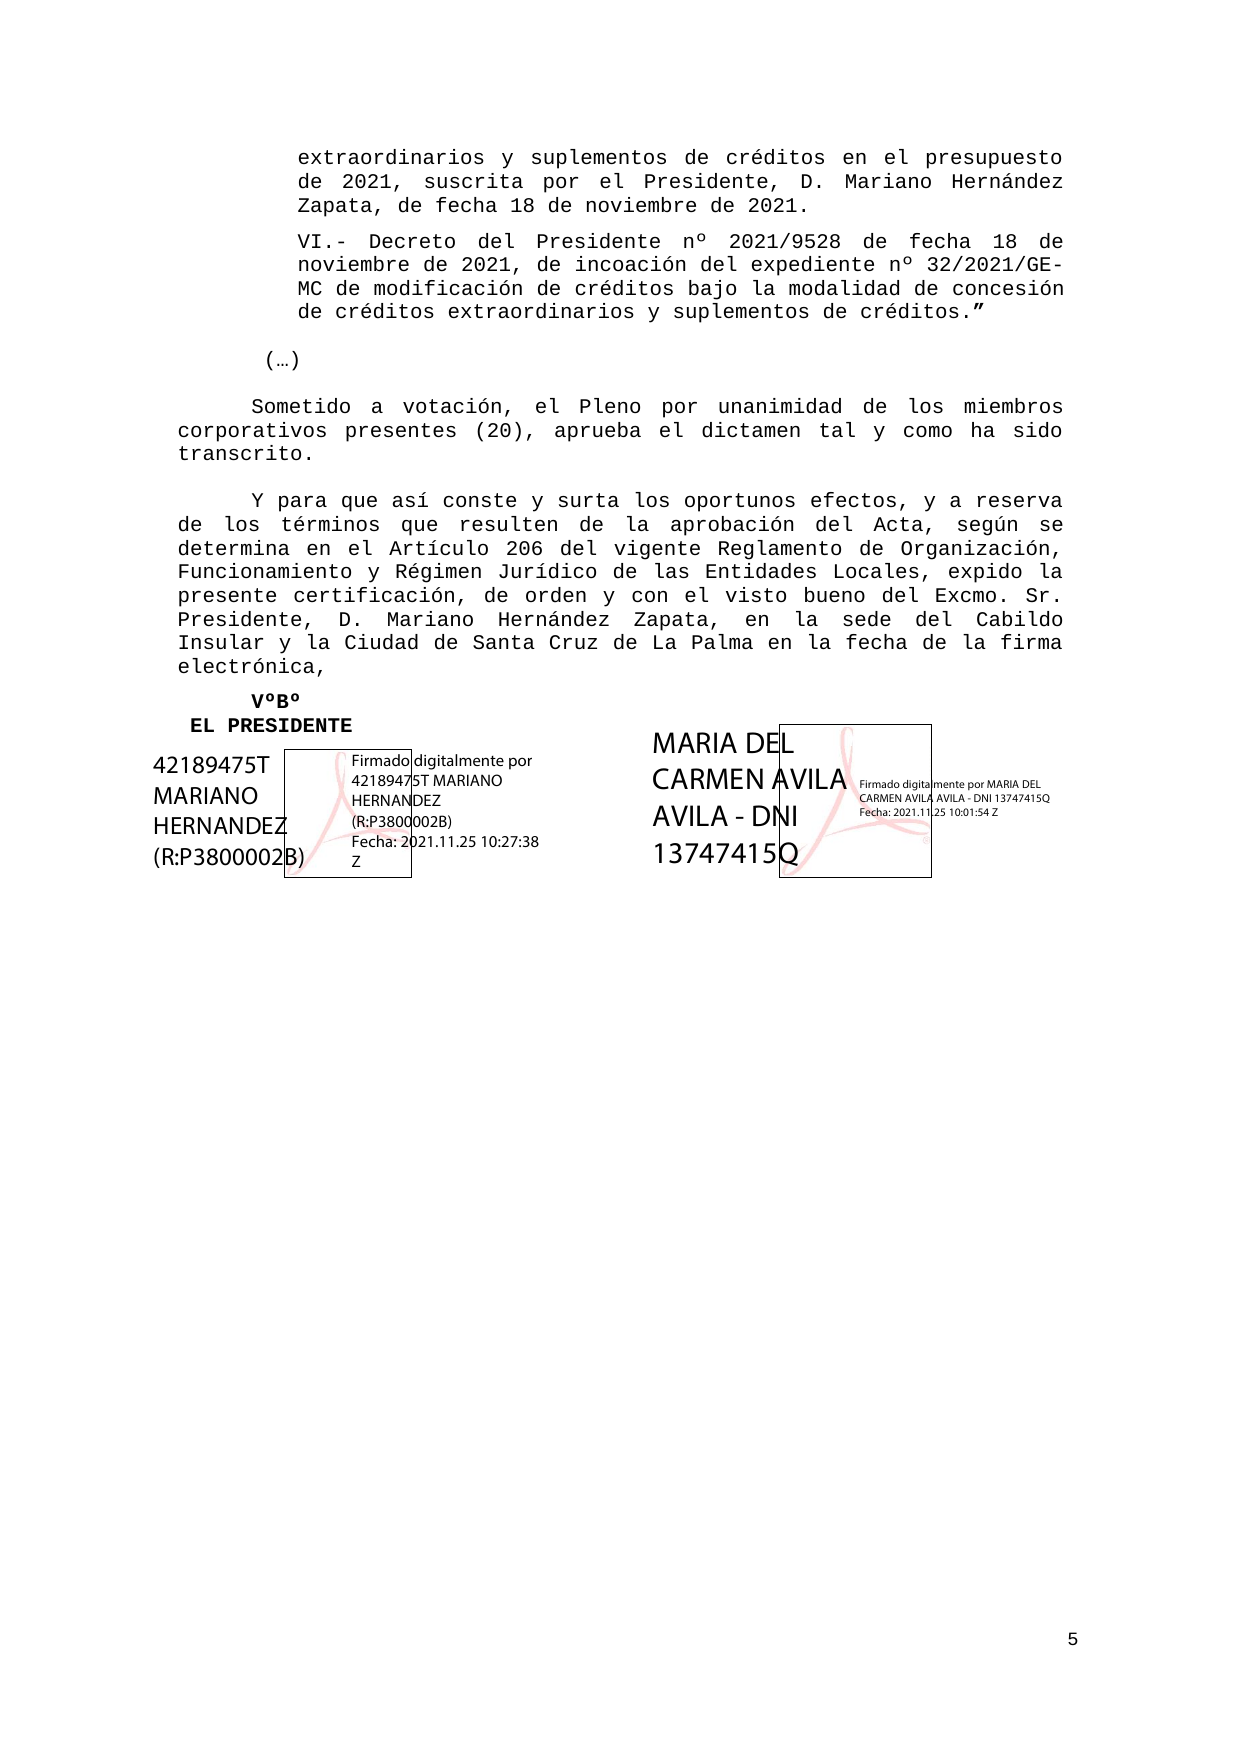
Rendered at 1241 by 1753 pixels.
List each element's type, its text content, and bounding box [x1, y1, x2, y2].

text noviembre de 2021, de incoación del expediente nº 32/2021/GE- [297, 253, 1088, 277]
text Fecha: 2021.11.25 10:27:38 [351, 831, 563, 851]
text Firmado digitalmente por [351, 750, 557, 771]
text Firmado digitalmente por MARIA DEL [859, 777, 1074, 791]
text corporativos presentes (20), aprueba el dictamen tal y como ha sido [177, 418, 1088, 442]
picture [819, 725, 931, 777]
text (R:P3800002B) [153, 841, 331, 871]
text MC de modificación de créditos bajo la modalidad de concesión [297, 277, 1088, 300]
text 2189475T [167, 749, 296, 780]
text (R:P3800002B) [351, 811, 563, 831]
text CARMEN AVILA [652, 760, 873, 797]
text Insular y la Ciudad de Santa Cruz de La Palma en la fecha de la firma [177, 631, 1088, 654]
text MARIA DEL [652, 724, 819, 760]
text 13747415Q [652, 834, 873, 871]
text de los términos que resulten de la aprobación del Acta, según se [177, 513, 1088, 536]
text transcrito. [177, 442, 1088, 465]
text VI.- Decreto del Presidente nº 2021/9528 de fecha 18 de [297, 229, 1088, 253]
text 4 [153, 749, 167, 780]
text extraordinarios y suplementos de créditos en el presupuesto [297, 146, 1088, 169]
text presente certificación, de orden y con el visto bueno del Excmo. Sr. [177, 584, 1088, 607]
text determina en el Artículo 206 del vigente Reglamento de Organización, [177, 536, 1088, 560]
picture [285, 750, 411, 877]
text EL PRESIDENTE [190, 714, 377, 737]
text Zapata, de fecha 18 de noviembre de 2021. [297, 193, 1088, 217]
text Fecha: 2021.11.25 10:01:54 Z [859, 805, 1074, 819]
text Y para que así conste y surta los oportunos efectos, y a reserva [251, 489, 1088, 513]
text Funcionamiento y Régimen Jurídico de las Entidades Locales, expido la [177, 560, 1088, 583]
text CARMEN AVILA AVILA - DNI 13747415Q [859, 791, 1074, 805]
text 4 [351, 771, 385, 791]
text AVILA - DNI [652, 797, 873, 834]
text (…) [263, 348, 326, 371]
text 2189475T MARIANO [385, 771, 557, 791]
text 5 [1067, 1629, 1103, 1650]
picture [780, 819, 931, 877]
text HERNANDEZ [351, 791, 557, 811]
text de créditos extraordinarios y suplementos de créditos.” [297, 300, 1088, 323]
text electrónica, [177, 654, 1088, 678]
text MARIANO [153, 780, 296, 810]
text Sometido a votación, el Pleno por unanimidad de los miembros [251, 394, 1088, 418]
text Presidente, D. Mariano Hernández Zapata, en la sede del Cabildo [177, 607, 1088, 631]
text Z [351, 851, 563, 872]
text HERNANDEZ [153, 810, 331, 841]
text VºBº [251, 690, 326, 713]
text de 2021, suscrita por el Presidente, D. Mariano Hernández [297, 170, 1088, 193]
